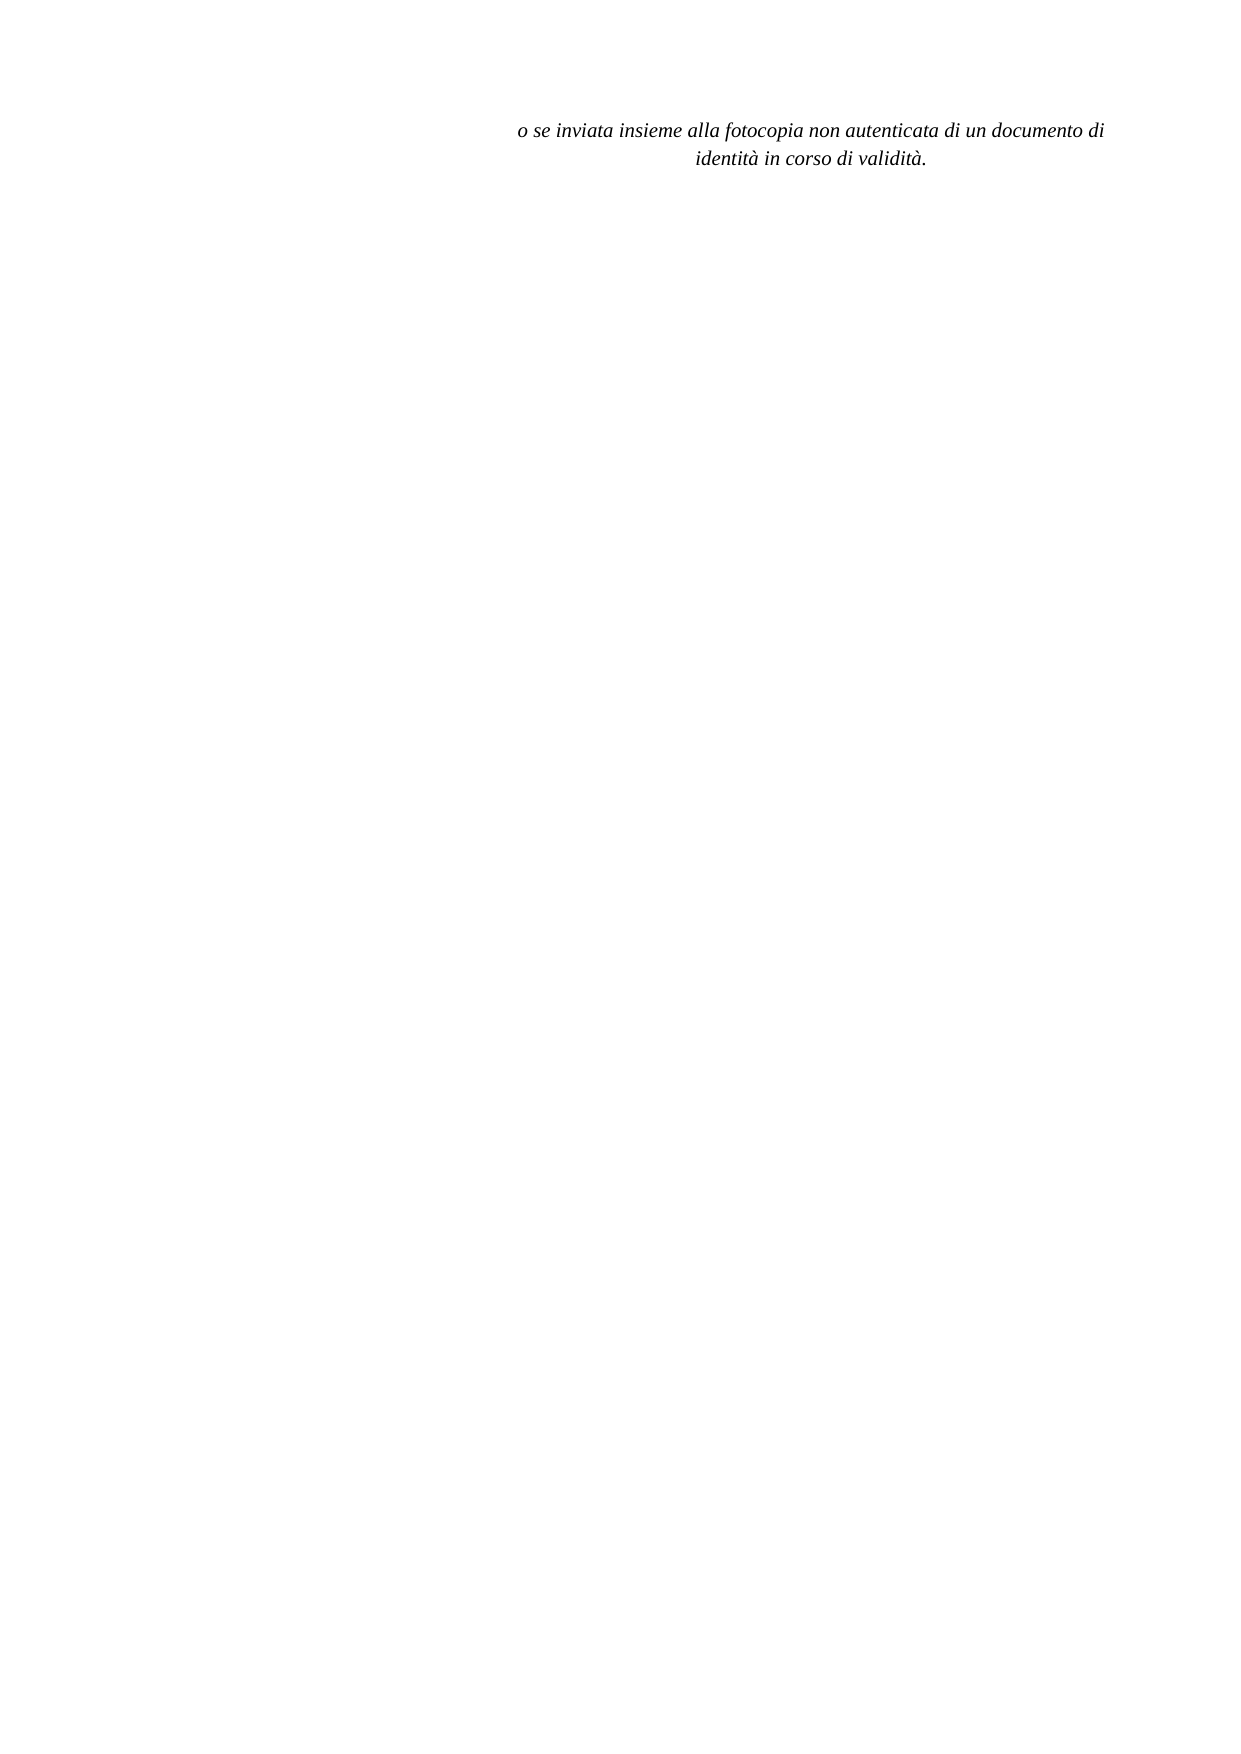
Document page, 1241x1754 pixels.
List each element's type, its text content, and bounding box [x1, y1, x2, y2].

text o se inviata insieme alla fotocopia non autenticata di un documento di identità in corso di validità. [502, 118, 1122, 170]
